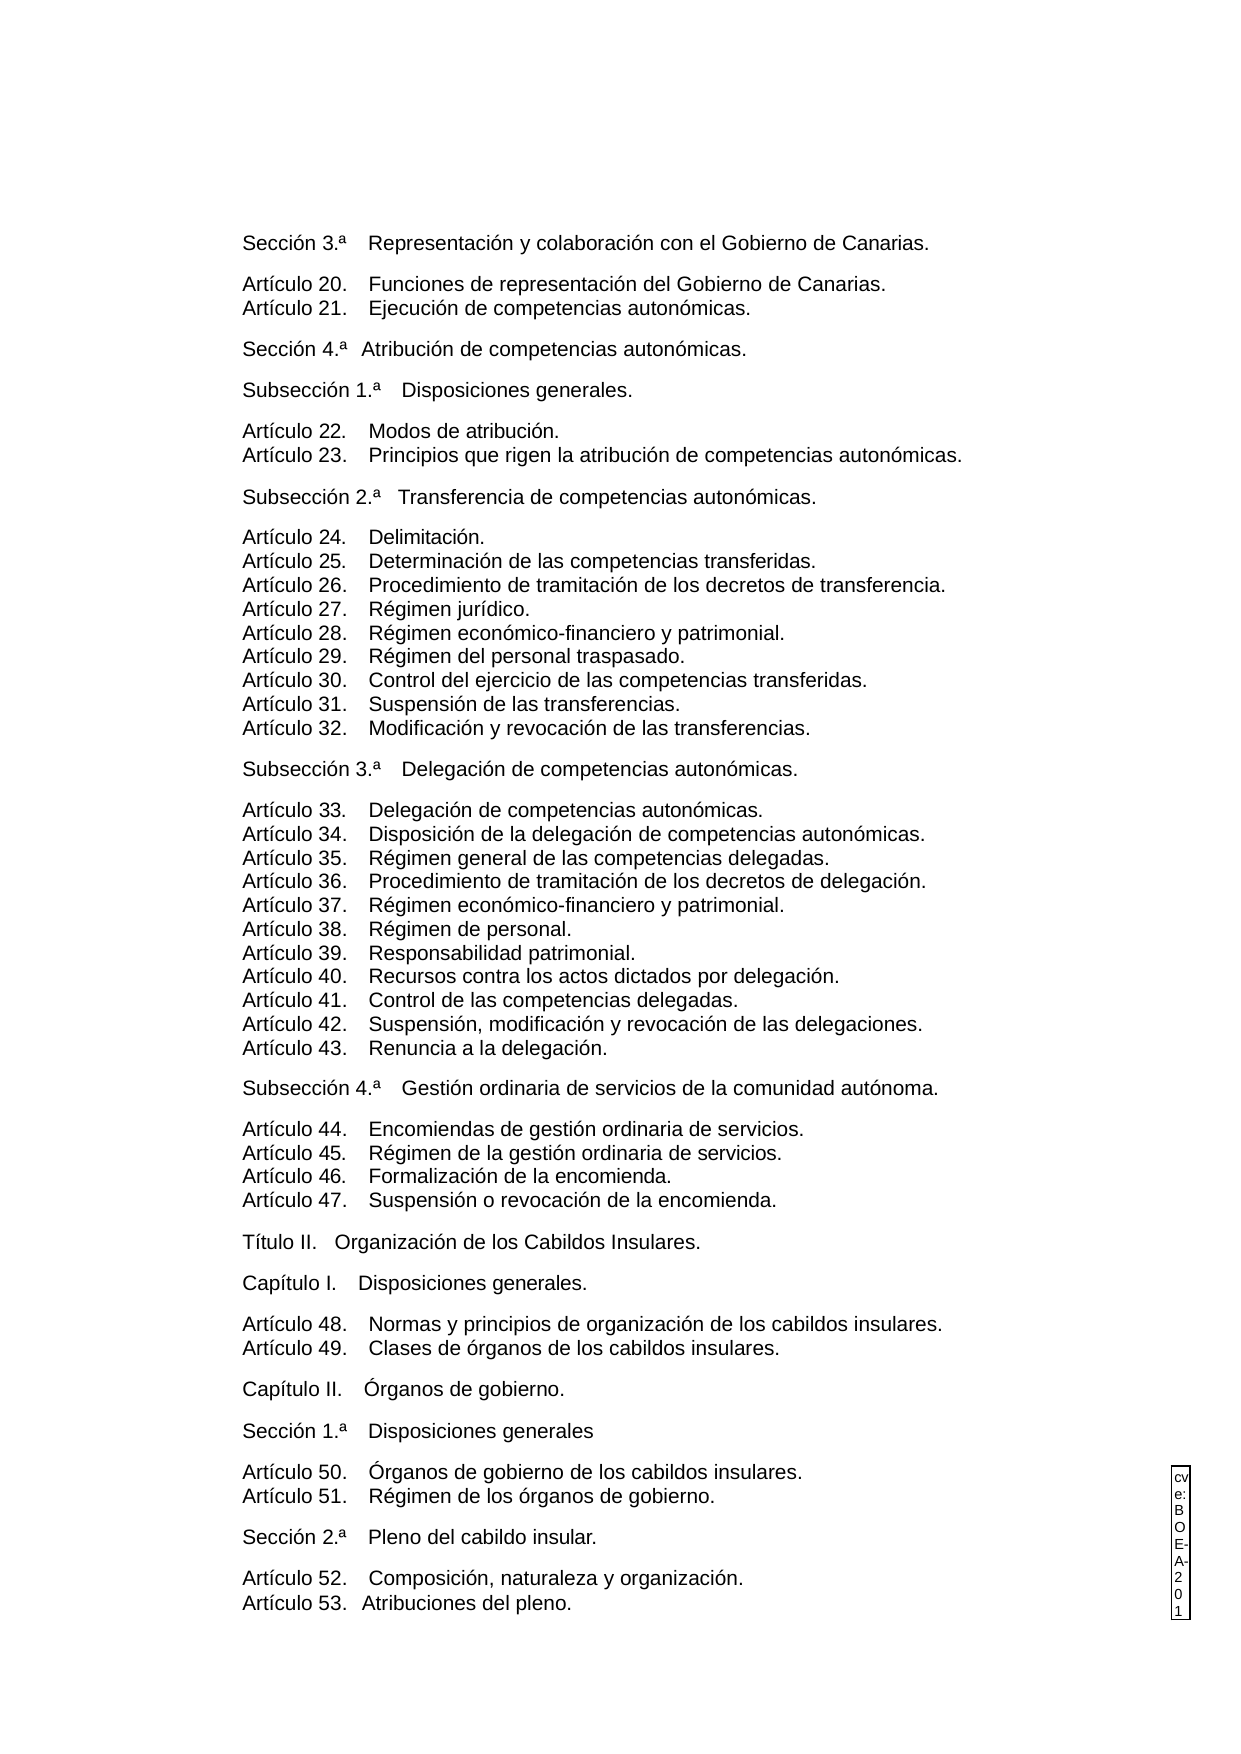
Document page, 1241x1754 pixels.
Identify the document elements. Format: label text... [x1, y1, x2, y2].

text Sección 2.ª Pleno del cabildo insular. [242, 1525, 1171, 1549]
text Artículo 50. Órganos de gobierno de los cabildos insulares. Artículo 51. Régimen de los órganos de gobierno. [242, 1459, 803, 1507]
text Artículo 24. Delimitación. [242, 526, 1198, 549]
text Artículo 23. Principios que rigen la atribución de competencias autonómicas. Subsección 2.ª Transferencia de competencias autonómicas. [242, 443, 963, 508]
text Artículo 45. Régimen de la gestión ordinaria de servicios. [242, 1145, 1198, 1164]
text Artículo 48. Normas y principios de organización de los cabildos insulares. Artículo 49. Clases de órganos de los cabildos insulares. [242, 1312, 943, 1360]
text Artículo 25. Determinación de las competencias transferidas. [242, 549, 1198, 573]
text Artículo 42. Suspensión, modificación y revocación de las delegaciones. Artículo 43. Renuncia a la delegación. [242, 1012, 923, 1060]
text Artículo 20. Funciones de representación del Gobierno de Canarias. Artículo 21. Ejecución de competencias autonómicas. [242, 272, 886, 320]
text Artículo 32. Modificación y revocación de las transferencias. Subsección 3.ª Delegación de competencias autonómicas. [242, 716, 811, 781]
text Sección 3.ª Representación y colaboración con el Gobierno de Canarias. [242, 230, 1198, 254]
text Artículo 26. Procedimiento de tramitación de los decretos de transferencia. Artículo 27. Régimen jurídico. [242, 573, 946, 621]
text Artículo 46. Formalización de la encomienda. [242, 1164, 1198, 1188]
text Capítulo I. Disposiciones generales. [242, 1271, 1198, 1294]
text Capítulo II. Órganos de gobierno. Sección 1.ª Disposiciones generales [242, 1377, 594, 1442]
text Artículo 30. Control del ejercicio de las competencias transferidas. Artículo 31. Suspensión de las transferencias. [242, 668, 868, 716]
text Artículo 38. Régimen de personal. Artículo 39. Responsabilidad patrimonial. [242, 917, 636, 965]
text Artículo 47. Suspensión o revocación de la encomienda. Título II. Organización de los Cabildos Insulares. [242, 1188, 777, 1253]
text Artículo 22. Modos de atribución. [242, 419, 1198, 443]
text Artículo 34. Disposición de la delegación de competencias autonómicas. Artículo 35. Régimen general de las competencias delegadas. [242, 822, 926, 870]
text cve: BOE-A-2015-4621 [1174, 1468, 1189, 1619]
text Artículo 28. Régimen económico-financiero y patrimonial. Artículo 29. Régimen del personal traspasado. [242, 621, 786, 668]
text Artículo 33. Delegación de competencias autonómicas. [242, 798, 1198, 822]
text Artículo 40. Recursos contra los actos dictados por delegación. Artículo 41. Control de las competencias delegadas. [242, 965, 840, 1012]
text Artículo 52. Composición, naturaleza y organización. Artículo 53. Atribuciones del pleno. [242, 1566, 744, 1615]
text Subsección 4.ª Gestión ordinaria de servicios de la comunidad autónoma. Artículo 44. Encomiendas de gestión ordinaria de servicios. [242, 1062, 939, 1145]
text Sección 4.ª Atribución de competencias autonómicas. Subsección 1.ª Disposiciones generales. [242, 337, 753, 402]
text Artículo 36. Procedimiento de tramitación de los decretos de delegación. Artículo 37. Régimen económico-financiero y patrimonial. [242, 870, 927, 917]
